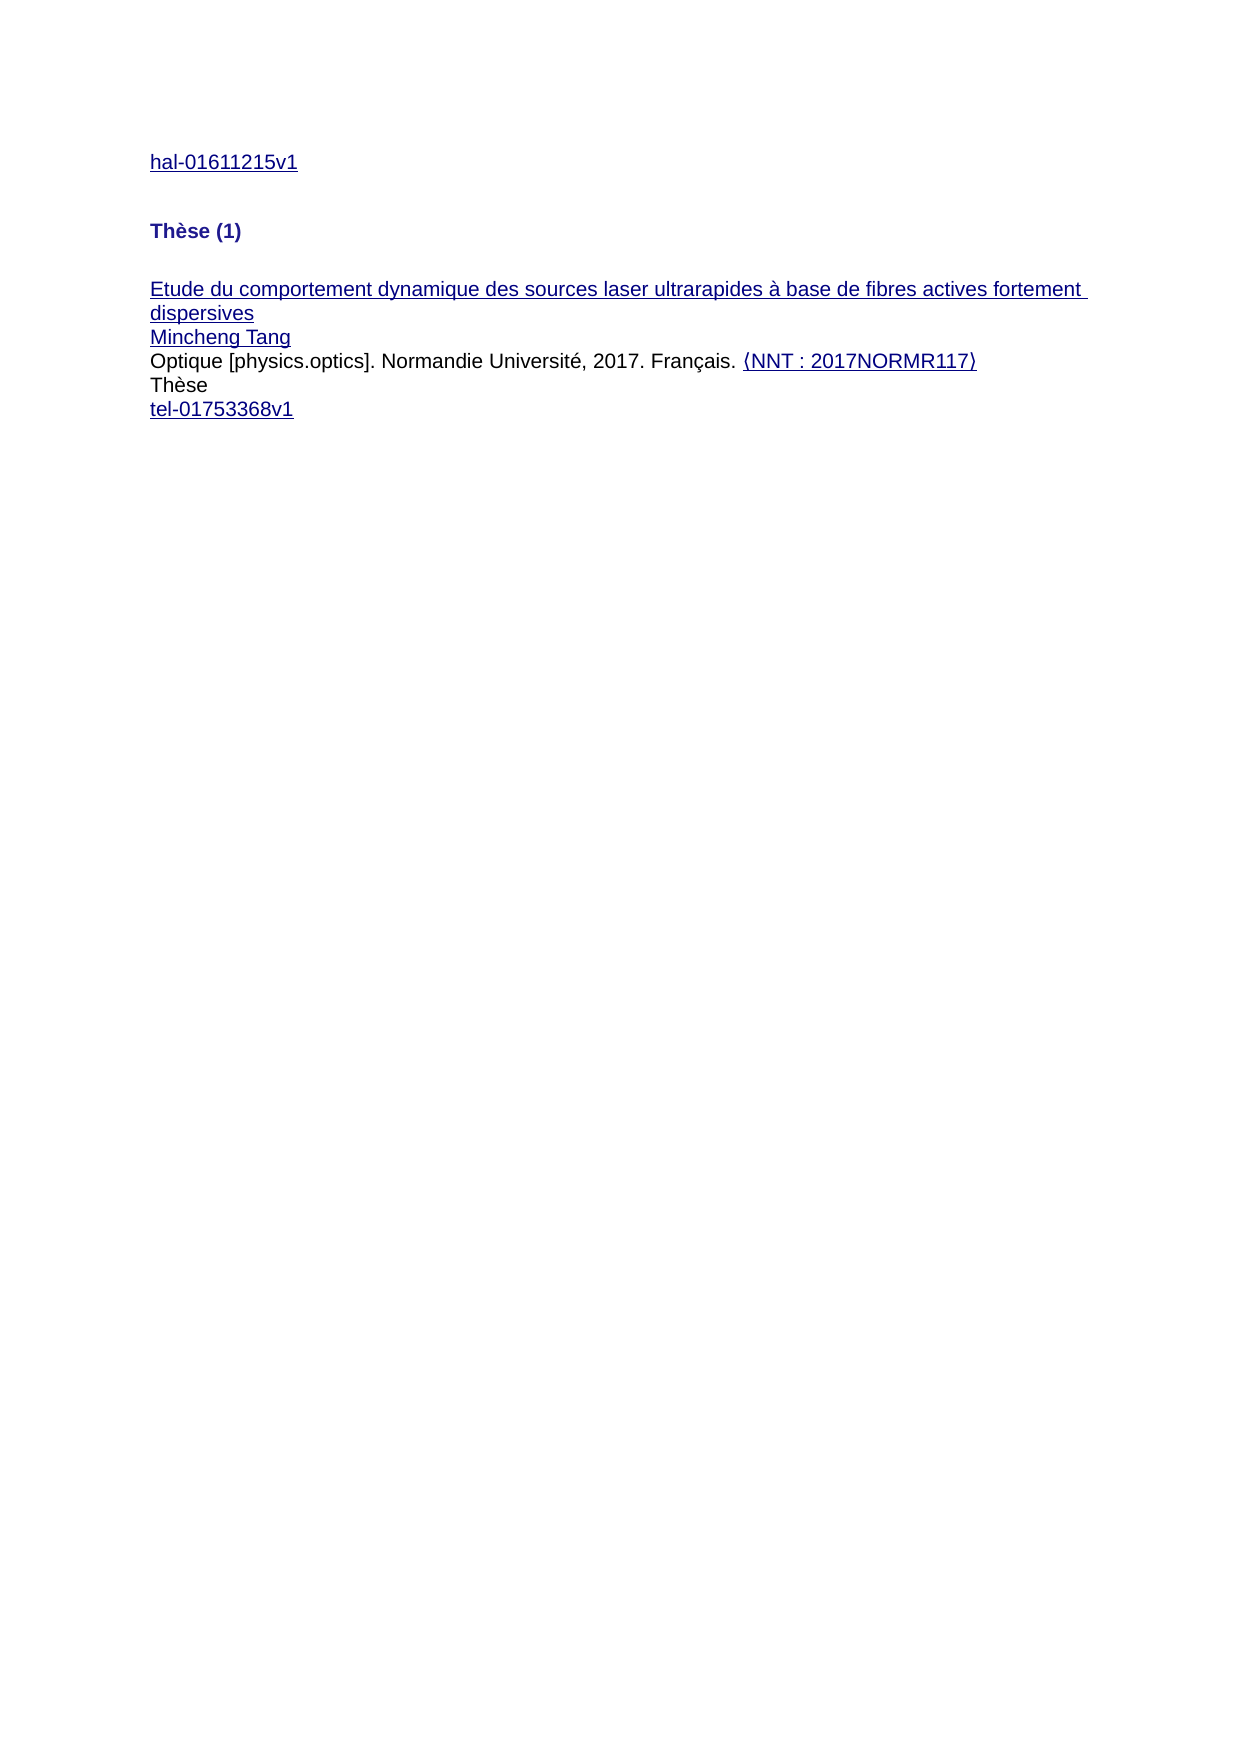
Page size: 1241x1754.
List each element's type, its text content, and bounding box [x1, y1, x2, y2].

table_header Etude du comportement dynamique des sources laser ultrarapides à base de fibres actives fortement dispersives Mincheng Tang Optique [physics.optics]. Normandie Université, 2017. Français. ⟨NNT : 2017NORMR117⟩ Thèse tel-01753368v1 [150, 277, 1090, 421]
subtitle Thèse (1) [150, 219, 1090, 243]
table_header hal-01611215v1 [150, 150, 1090, 174]
